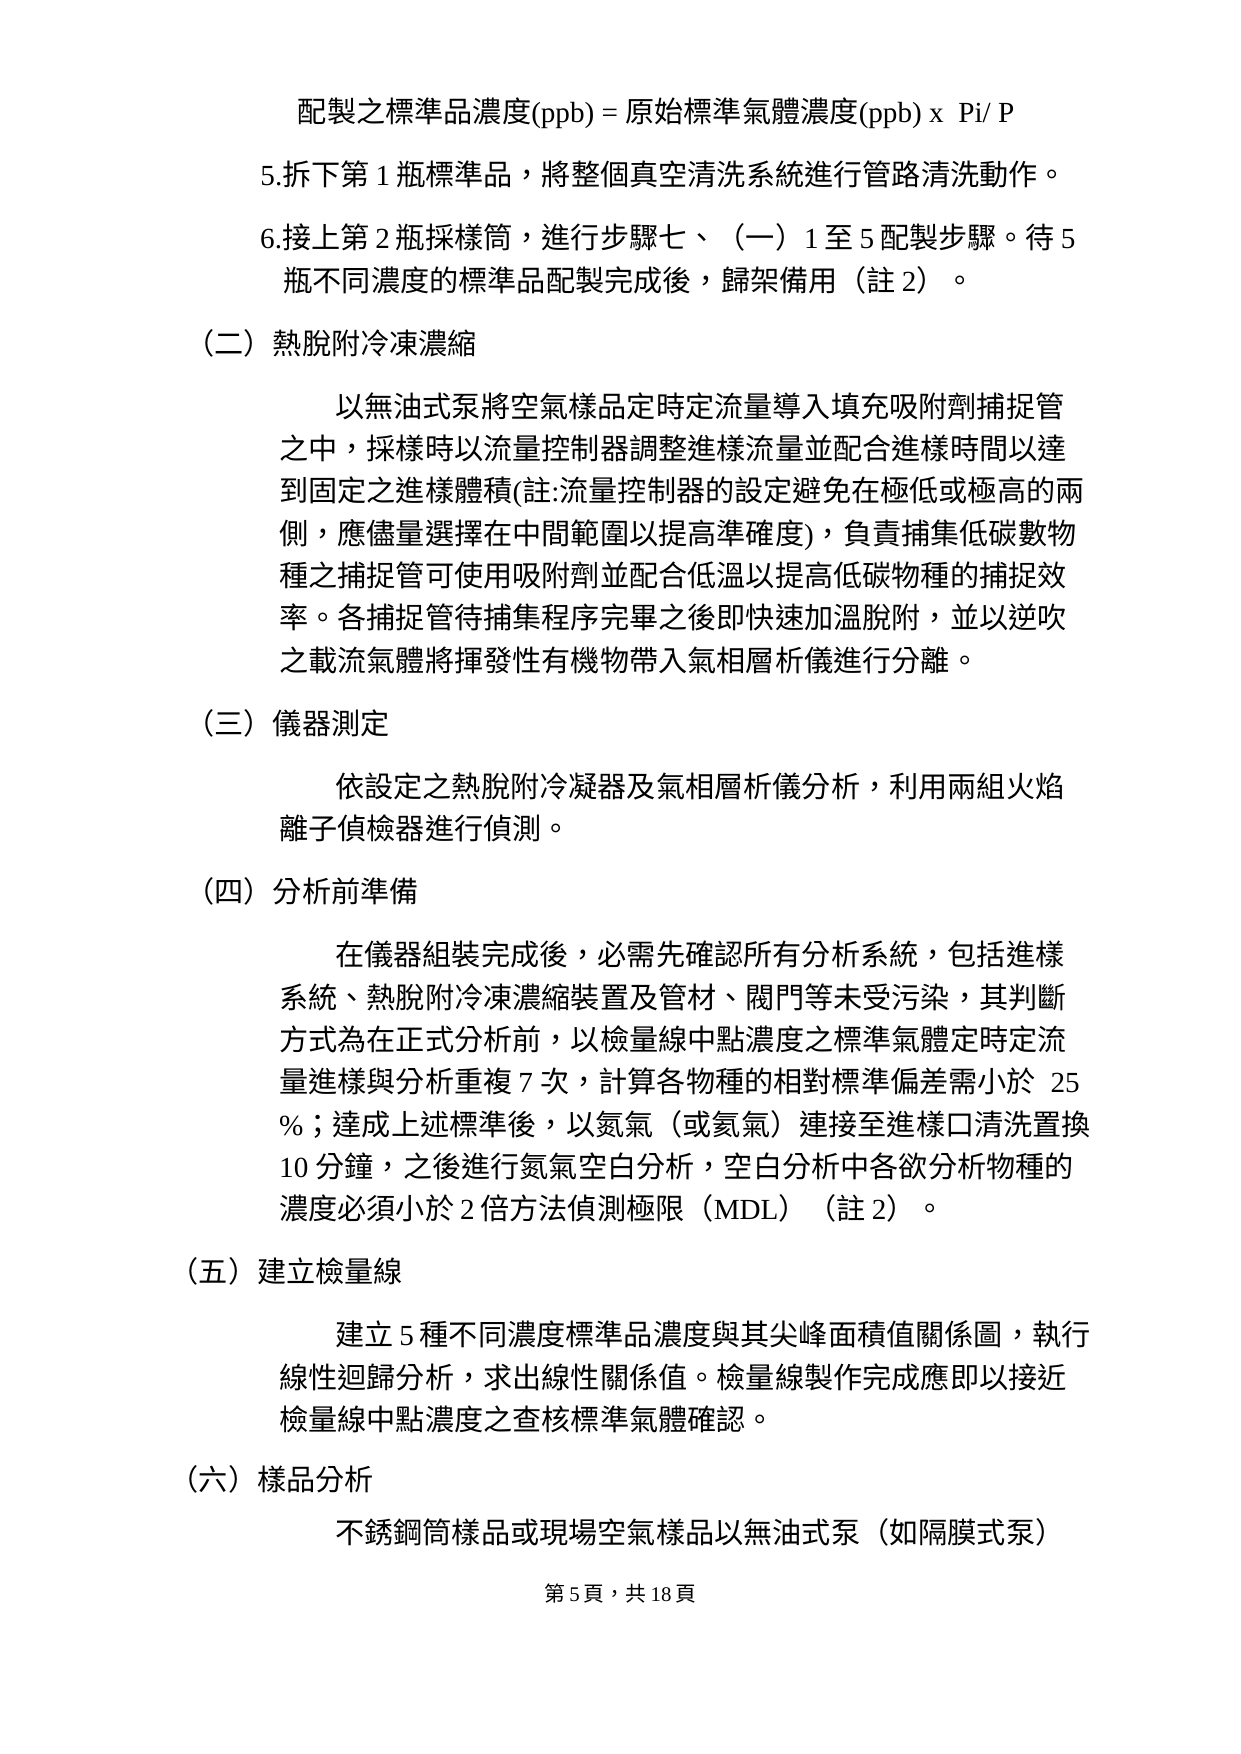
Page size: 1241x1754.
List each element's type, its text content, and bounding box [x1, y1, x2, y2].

text 6.接上第2瓶採樣筒，進行步驟七、（一）1至5配製步驟。待5瓶不同濃度的標準品配製完成後，歸架備用（註2）。 [260, 215, 1092, 299]
text 建立5種不同濃度標準品濃度與其尖峰面積值關係圖，執行線性迴歸分析，求出線性關係值。檢量線製作完成應即以接近檢量線中點濃度之查核標準氣體確認。 [279, 1312, 1092, 1439]
text 不銹鋼筒樣品或現場空氣樣品以無油式泵（如隔膜式泵） [279, 1510, 1092, 1552]
text （二）熱脫附冷凍濃縮 [185, 320, 1092, 363]
text 配製之標準品濃度(ppb) = 原始標準氣體濃度(ppb) x Pi/ P [298, 89, 1092, 131]
text （四）分析前準備 [185, 869, 1092, 911]
text （六）樣品分析 [148, 1449, 1092, 1499]
text 在儀器組裝完成後，必需先確認所有分析系統，包括進樣系統、熱脫附冷凍濃縮裝置及管材、閥門等未受污染，其判斷方式為在正式分析前，以檢量線中點濃度之標準氣體定時定流量進樣與分析重複7 次，計算各物種的相對標準偏差需小於 25 %；達成上述標準後，以氮氣（或氦氣）連接至進樣口清洗置換10 分鐘，之後進行氮氣空白分析，空白分析中各欲分析物種的濃度必須小於2倍方法偵測極限（MDL）（註2）。 [279, 932, 1092, 1228]
text （五）建立檢量線 [148, 1249, 1092, 1291]
text （三）儀器測定 [185, 700, 1092, 743]
text 5.拆下第1瓶標準品，將整個真空清洗系統進行管路清洗動作。 [260, 152, 1092, 194]
text 以無油式泵將空氣樣品定時定流量導入填充吸附劑捕捉管之中，採樣時以流量控制器調整進樣流量並配合進樣時間以達到固定之進樣體積(註:流量控制器的設定避免在極低或極高的兩側，應儘量選擇在中間範圍以提高準確度)，負責捕集低碳數物種之捕捉管可使用吸附劑並配合低溫以提高低碳物種的捕捉效率。各捕捉管待捕集程序完畢之後即快速加溫脫附，並以逆吹之載流氣體將揮發性有機物帶入氣相層析儀進行分離。 [279, 383, 1092, 679]
text 依設定之熱脫附冷凝器及氣相層析儀分析，利用兩組火焰離子偵檢器進行偵測。 [279, 763, 1092, 848]
